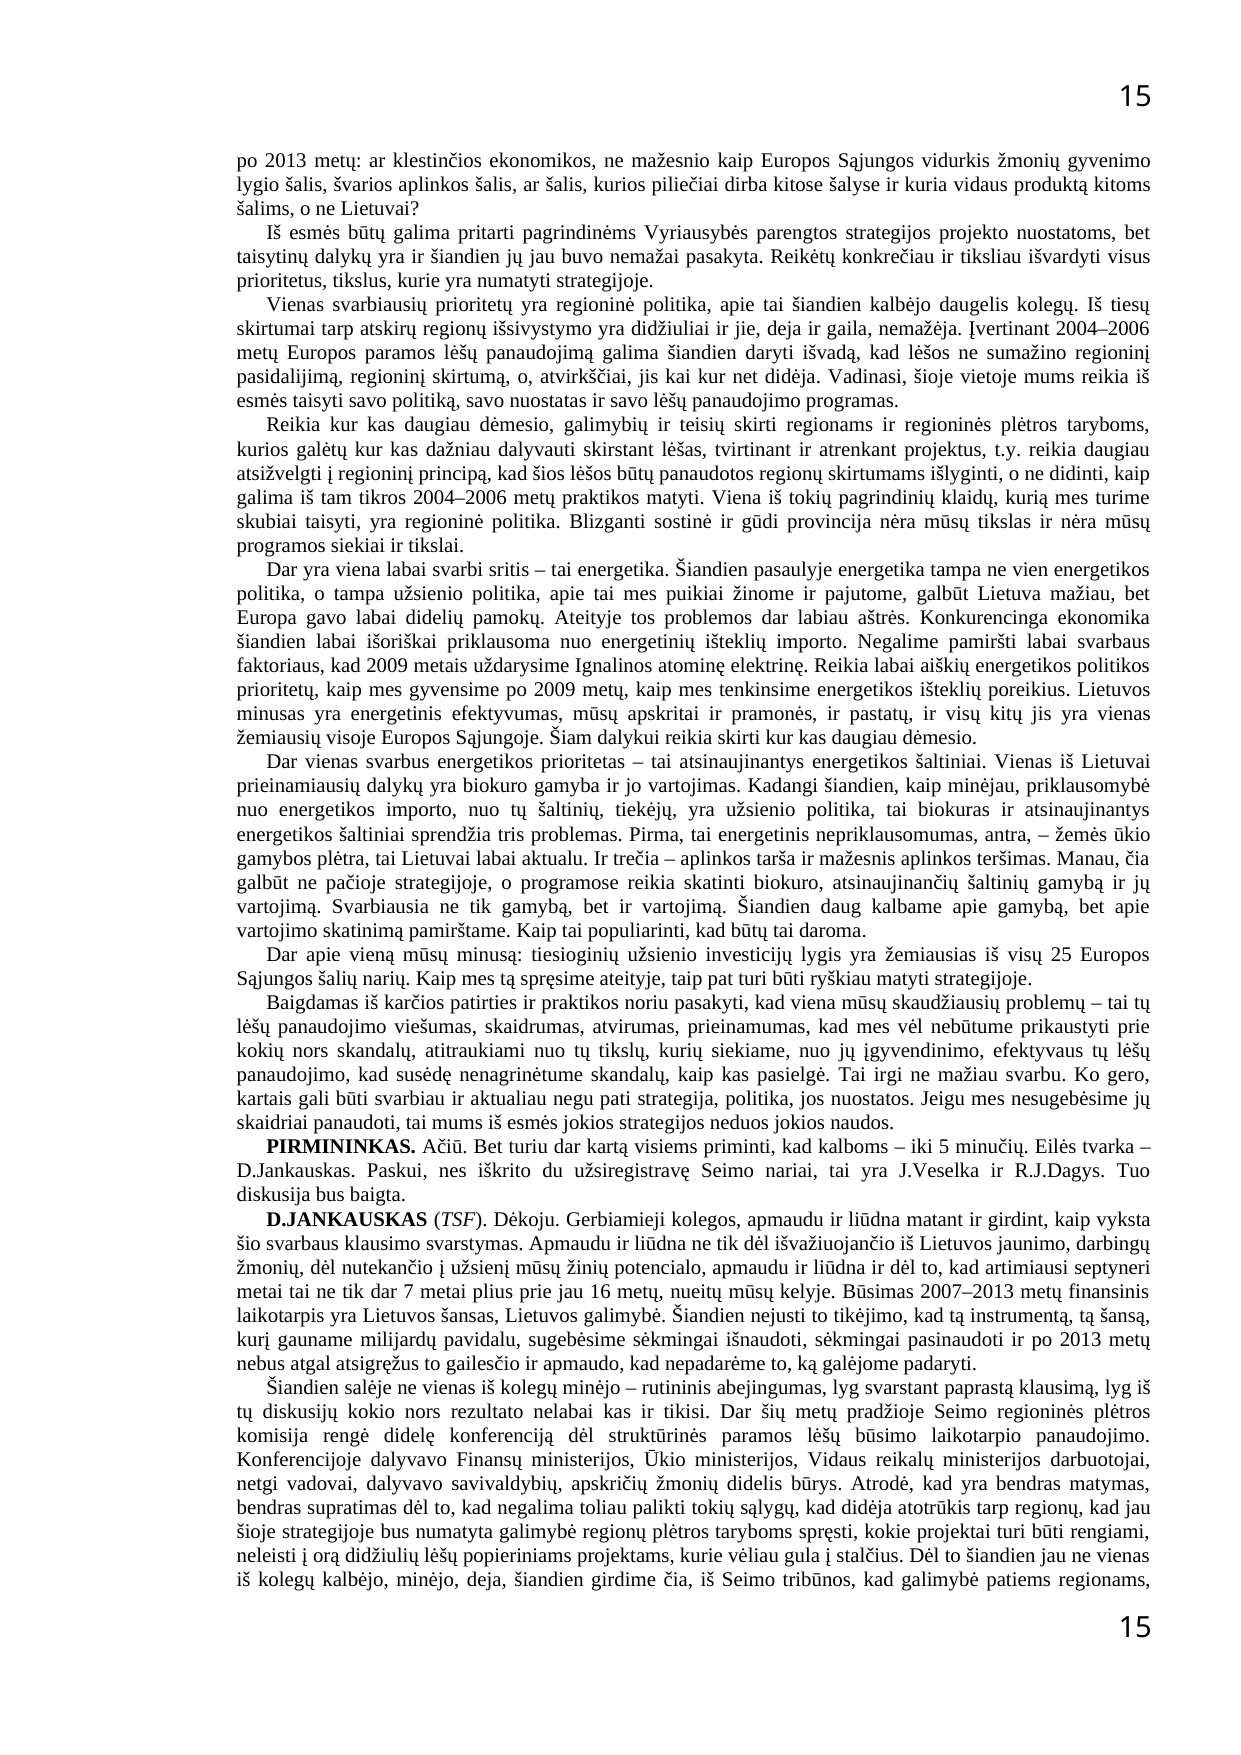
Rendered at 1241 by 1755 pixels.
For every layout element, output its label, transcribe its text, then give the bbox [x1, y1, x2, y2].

text Baigdamas iš karčios patirties ir praktikos noriu pasakyti, kad viena mūsų skaudžiausių problemų – tai tų lėšų panaudojimo viešumas, skaidrumas, atvirumas, prieinamumas, kad mes vėl nebūtume prikaustyti prie kokių nors skandalų, atitraukiami nuo tų tikslų, kurių siekiame, nuo jų įgyvendinimo, efektyvaus tų lėšų panaudojimo, kad susėdę nenagrinėtume skandalų, kaip kas pasielgė. Tai irgi ne mažiau svarbu. Ko gero, kartais gali būti svarbiau ir aktualiau negu pati strategija, politika, jos nuostatos. Jeigu mes nesugebėsime jų skaidriai panaudoti, tai mums iš esmės jokios strategijos neduos jokios naudos. [236, 990, 1152, 1134]
text po 2013 metų: ar klestinčios ekonomikos, ne mažesnio kaip Europos Sąjungos vidurkis žmonių gyvenimo lygio šalis, švarios aplinkos šalis, ar šalis, kurios piliečiai dirba kitose šalyse ir kuria vidaus produktą kitoms šalims, o ne Lietuvai? [236, 148, 1152, 220]
text PIRMININKAS. Ačiū. Bet turiu dar kartą visiems priminti, kad kalboms – iki 5 minučių. Eilės tvarka – D.Jankauskas. Paskui, nes iškrito du užsiregistravę Seimo nariai, tai yra J.Veselka ir R.J.Dagys. Tuo diskusija bus baigta. [236, 1134, 1152, 1206]
text Šiandien salėje ne vienas iš kolegų minėjo – rutininis abejingumas, lyg svarstant paprastą klausimą, lyg iš tų diskusijų kokio nors rezultato nelabai kas ir tikisi. Dar šių metų pradžioje Seimo regioninės plėtros komisija rengė didelę konferenciją dėl struktūrinės paramos lėšų būsimo laikotarpio panaudojimo. Konferencijoje dalyvavo Finansų ministerijos, Ūkio ministerijos, Vidaus reikalų ministerijos darbuotojai, netgi vadovai, dalyvavo savivaldybių, apskričių žmonių didelis būrys. Atrodė, kad yra bendras matymas, bendras supratimas dėl to, kad negalima toliau palikti tokių sąlygų, kad didėja atotrūkis tarp regionų, kad jau šioje strategijoje bus numatyta galimybė regionų plėtros taryboms spręsti, kokie projektai turi būti rengiami, neleisti į orą didžiulių lėšų popieriniams projektams, kurie vėliau gula į stalčius. Dėl to šiandien jau ne vienas iš kolegų kalbėjo, minėjo, deja, šiandien girdime čia, iš Seimo tribūnos, kad galimybė patiems regionams, [236, 1375, 1152, 1591]
text Dar apie vieną mūsų minusą: tiesioginių užsienio investicijų lygis yra žemiausias iš visų 25 Europos Sąjungos šalių narių. Kaip mes tą spręsime ateityje, taip pat turi būti ryškiau matyti strategijoje. [236, 942, 1152, 990]
text Dar yra viena labai svarbi sritis – tai energetika. Šiandien pasaulyje energetika tampa ne vien energetikos politika, o tampa užsienio politika, apie tai mes puikiai žinome ir pajutome, galbūt Lietuva mažiau, bet Europa gavo labai didelių pamokų. Ateityje tos problemos dar labiau aštrės. Konkurencinga ekonomika šiandien labai išoriškai priklausoma nuo energetinių išteklių importo. Negalime pamiršti labai svarbaus faktoriaus, kad 2009 metais uždarysime Ignalinos atominę elektrinę. Reikia labai aiškių energetikos politikos prioritetų, kaip mes gyvensime po 2009 metų, kaip mes tenkinsime energetikos išteklių poreikius. Lietuvos minusas yra energetinis efektyvumas, mūsų apskritai ir pramonės, ir pastatų, ir visų kitų jis yra vienas žemiausių visoje Europos Sąjungoje. Šiam dalykui reikia skirti kur kas daugiau dėmesio. [236, 557, 1152, 749]
text Vienas svarbiausių prioritetų yra regioninė politika, apie tai šiandien kalbėjo daugelis kolegų. Iš tiesų skirtumai tarp atskirų regionų išsivystymo yra didžiuliai ir jie, deja ir gaila, nemažėja. Įvertinant 2004–2006 metų Europos paramos lėšų panaudojimą galima šiandien daryti išvadą, kad lėšos ne sumažino regioninį pasidalijimą, regioninį skirtumą, o, atvirkščiai, jis kai kur net didėja. Vadinasi, šioje vietoje mums reikia iš esmės taisyti savo politiką, savo nuostatas ir savo lėšų panaudojimo programas. [236, 292, 1152, 412]
text Dar vienas svarbus energetikos prioritetas – tai atsinaujinantys energetikos šaltiniai. Vienas iš Lietuvai prieinamiausių dalykų yra biokuro gamyba ir jo vartojimas. Kadangi šiandien, kaip minėjau, priklausomybė nuo energetikos importo, nuo tų šaltinių, tiekėjų, yra užsienio politika, tai biokuras ir atsinaujinantys energetikos šaltiniai sprendžia tris problemas. Pirma, tai energetinis nepriklausomumas, antra, – žemės ūkio gamybos plėtra, tai Lietuvai labai aktualu. Ir trečia – aplinkos tarša ir mažesnis aplinkos teršimas. Manau, čia galbūt ne pačioje strategijoje, o programose reikia skatinti biokuro, atsinaujinančių šaltinių gamybą ir jų vartojimą. Svarbiausia ne tik gamybą, bet ir vartojimą. Šiandien daug kalbame apie gamybą, bet apie vartojimo skatinimą pamirštame. Kaip tai populiarinti, kad būtų tai daroma. [236, 749, 1152, 942]
text Iš esmės būtų galima pritarti pagrindinėms Vyriausybės parengtos strategijos projekto nuostatoms, bet taisytinų dalykų yra ir šiandien jų jau buvo nemažai pasakyta. Reikėtų konkrečiau ir tiksliau išvardyti visus prioritetus, tikslus, kurie yra numatyti strategijoje. [236, 220, 1152, 292]
text D.JANKAUSKAS (TSF). Dėkoju. Gerbiamieji kolegos, apmaudu ir liūdna matant ir girdint, kaip vyksta šio svarbaus klausimo svarstymas. Apmaudu ir liūdna ne tik dėl išvažiuojančio iš Lietuvos jaunimo, darbingų žmonių, dėl nutekančio į užsienį mūsų žinių potencialo, apmaudu ir liūdna ir dėl to, kad artimiausi septyneri metai tai ne tik dar 7 metai plius prie jau 16 metų, nueitų mūsų kelyje. Būsimas 2007–2013 metų finansinis laikotarpis yra Lietuvos šansas, Lietuvos galimybė. Šiandien nejusti to tikėjimo, kad tą instrumentą, tą šansą, kurį gauname milijardų pavidalu, sugebėsime sėkmingai išnaudoti, sėkmingai pasinaudoti ir po 2013 metų nebus atgal atsigręžus to gailesčio ir apmaudo, kad nepadarėme to, ką galėjome padaryti. [236, 1206, 1152, 1375]
text Reikia kur kas daugiau dėmesio, galimybių ir teisių skirti regionams ir regioninės plėtros taryboms, kurios galėtų kur kas dažniau dalyvauti skirstant lėšas, tvirtinant ir atrenkant projektus, t.y. reikia daugiau atsižvelgti į regioninį principą, kad šios lėšos būtų panaudotos regionų skirtumams išlyginti, o ne didinti, kaip galima iš tam tikros 2004–2006 metų praktikos matyti. Viena iš tokių pagrindinių klaidų, kurią mes turime skubiai taisyti, yra regioninė politika. Blizganti sostinė ir gūdi provincija nėra mūsų tikslas ir nėra mūsų programos siekiai ir tikslai. [236, 412, 1152, 557]
